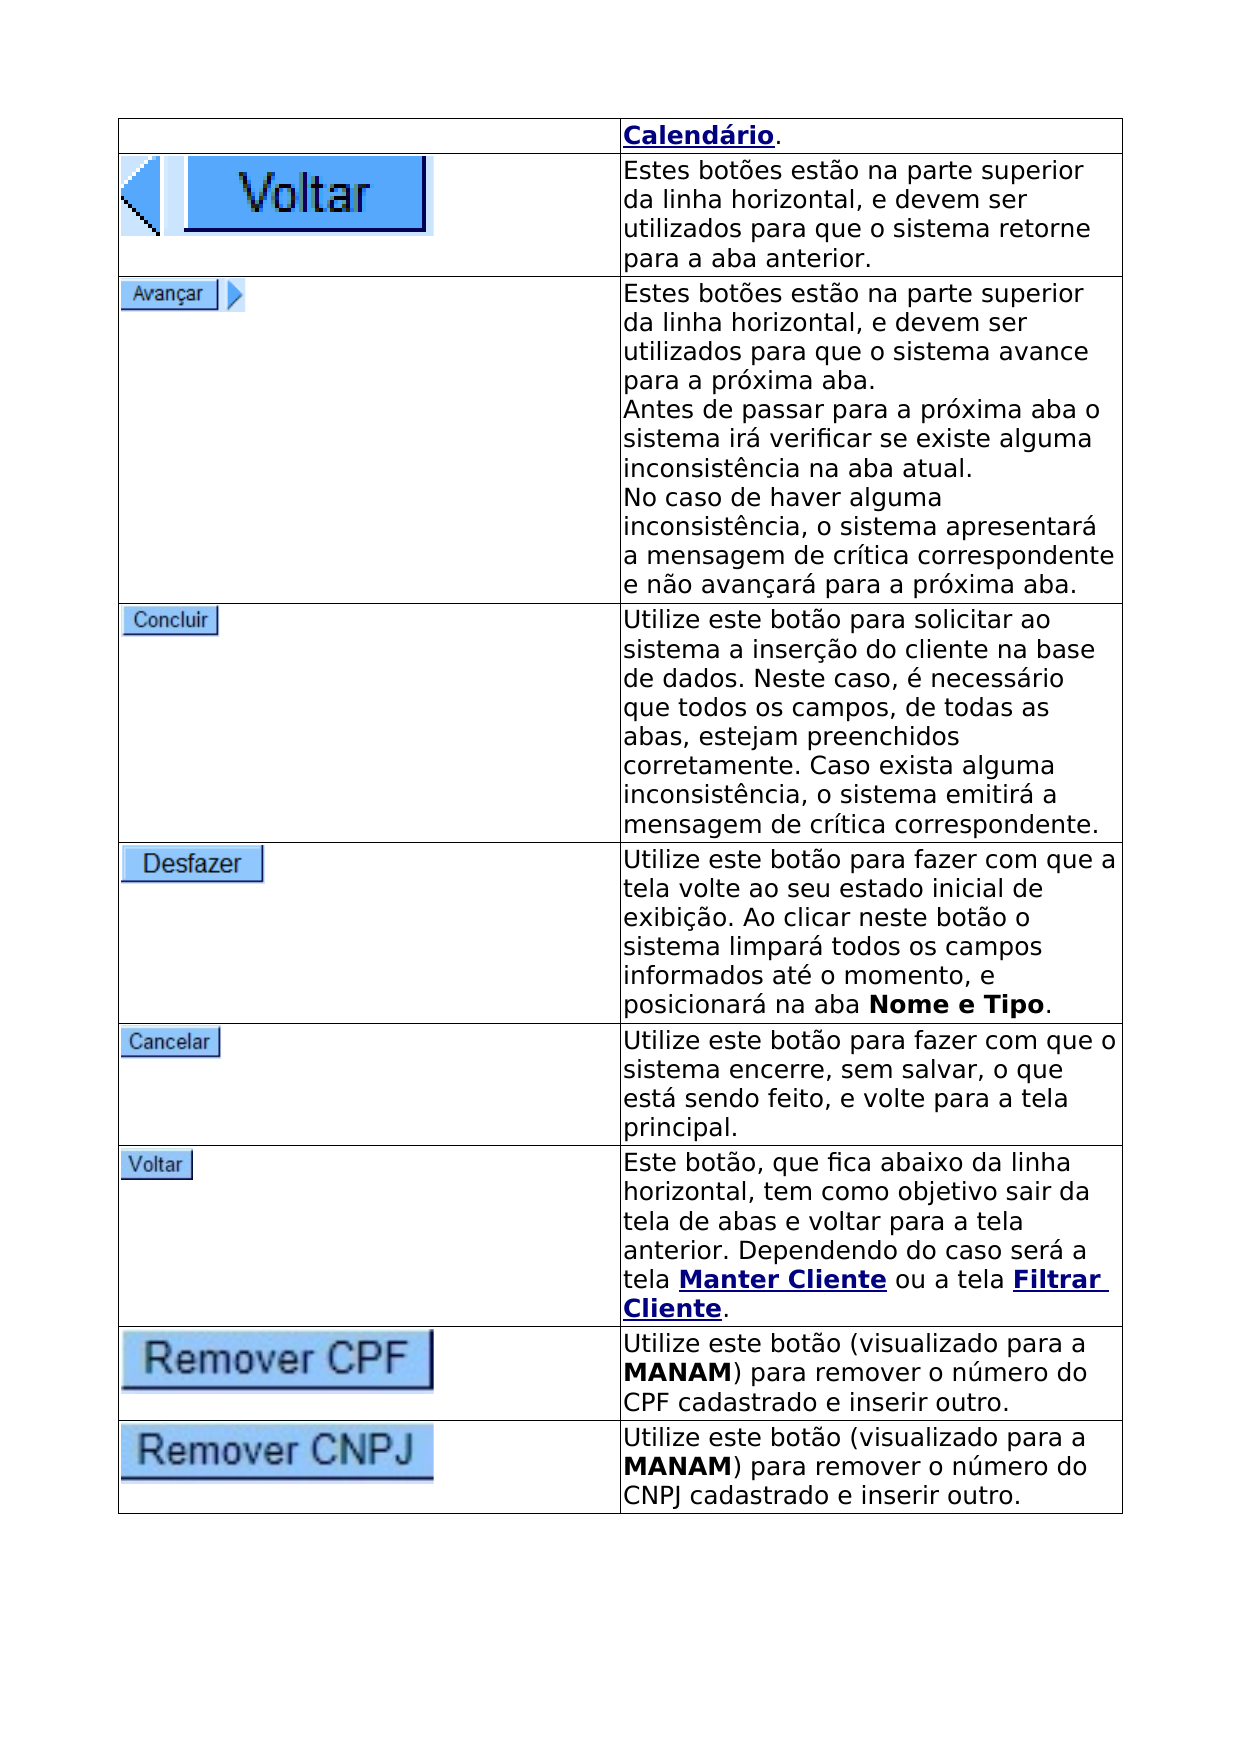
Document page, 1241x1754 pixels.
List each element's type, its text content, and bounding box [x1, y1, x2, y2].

table_cell [119, 277, 620, 603]
table_cell Este botão, que fica abaixo da linha horizontal, tem como objetivo sair da tela de abas e voltar para a tela anterior. Dependendo do caso será a tela Manter Cliente ou a tela Filtrar Cliente. [621, 1146, 1122, 1326]
table_cell [119, 154, 620, 276]
table_cell Utilize este botão (visualizado para a MANAM) para remover o número do CPF cadastrado e inserir outro. [621, 1327, 1122, 1420]
picture [121, 845, 265, 884]
picture [121, 1025, 222, 1059]
table_cell - Calendário. [621, 119, 1122, 153]
picture [121, 156, 434, 236]
table_cell Utilize este botão (visualizado para a MANAM) para remover o número do CNPJ cadastrado e inserir outro. [621, 1421, 1122, 1513]
table_cell [119, 843, 620, 1023]
table_cell [119, 1146, 620, 1326]
table_cell [119, 1421, 620, 1513]
table_cell [119, 1327, 620, 1420]
table_cell [119, 119, 620, 153]
picture [121, 278, 247, 312]
table_cell [119, 604, 620, 842]
table_cell Estes botões estão na parte superior da linha horizontal, e devem ser utilizados para que o sistema avance para a próxima aba. Antes de passar para a próxima aba o sistema irá verificar se existe alguma inconsistência na aba atual. No caso de haver alguma inconsistência, o sistema apresentará a mensagem de crítica correspondente e não avançará para a próxima aba. [621, 277, 1122, 603]
picture [121, 1148, 193, 1180]
table_cell [119, 1024, 620, 1145]
picture [121, 1329, 434, 1394]
table_cell Utilize este botão para fazer com que o sistema encerre, sem salvar, o que está sendo feito, e volte para a tela principal. [621, 1024, 1122, 1145]
picture [121, 605, 220, 637]
table_cell Utilize este botão para fazer com que a tela volte ao seu estado inicial de exibição. Ao clicar neste botão o sistema limpará todos os campos informados até o momento, e posicionará na aba Nome e Tipo. [621, 843, 1122, 1023]
picture [121, 1422, 434, 1484]
table_cell Utilize este botão para solicitar ao sistema a inserção do cliente na base de dados. Neste caso, é necessário que todos os campos, de todas as abas, estejam preenchidos corretamente. Caso exista alguma inconsistência, o sistema emitirá a mensagem de crítica correspondente. [621, 604, 1122, 842]
table_cell Estes botões estão na parte superior da linha horizontal, e devem ser utilizados para que o sistema retorne para a aba anterior. [621, 154, 1122, 276]
